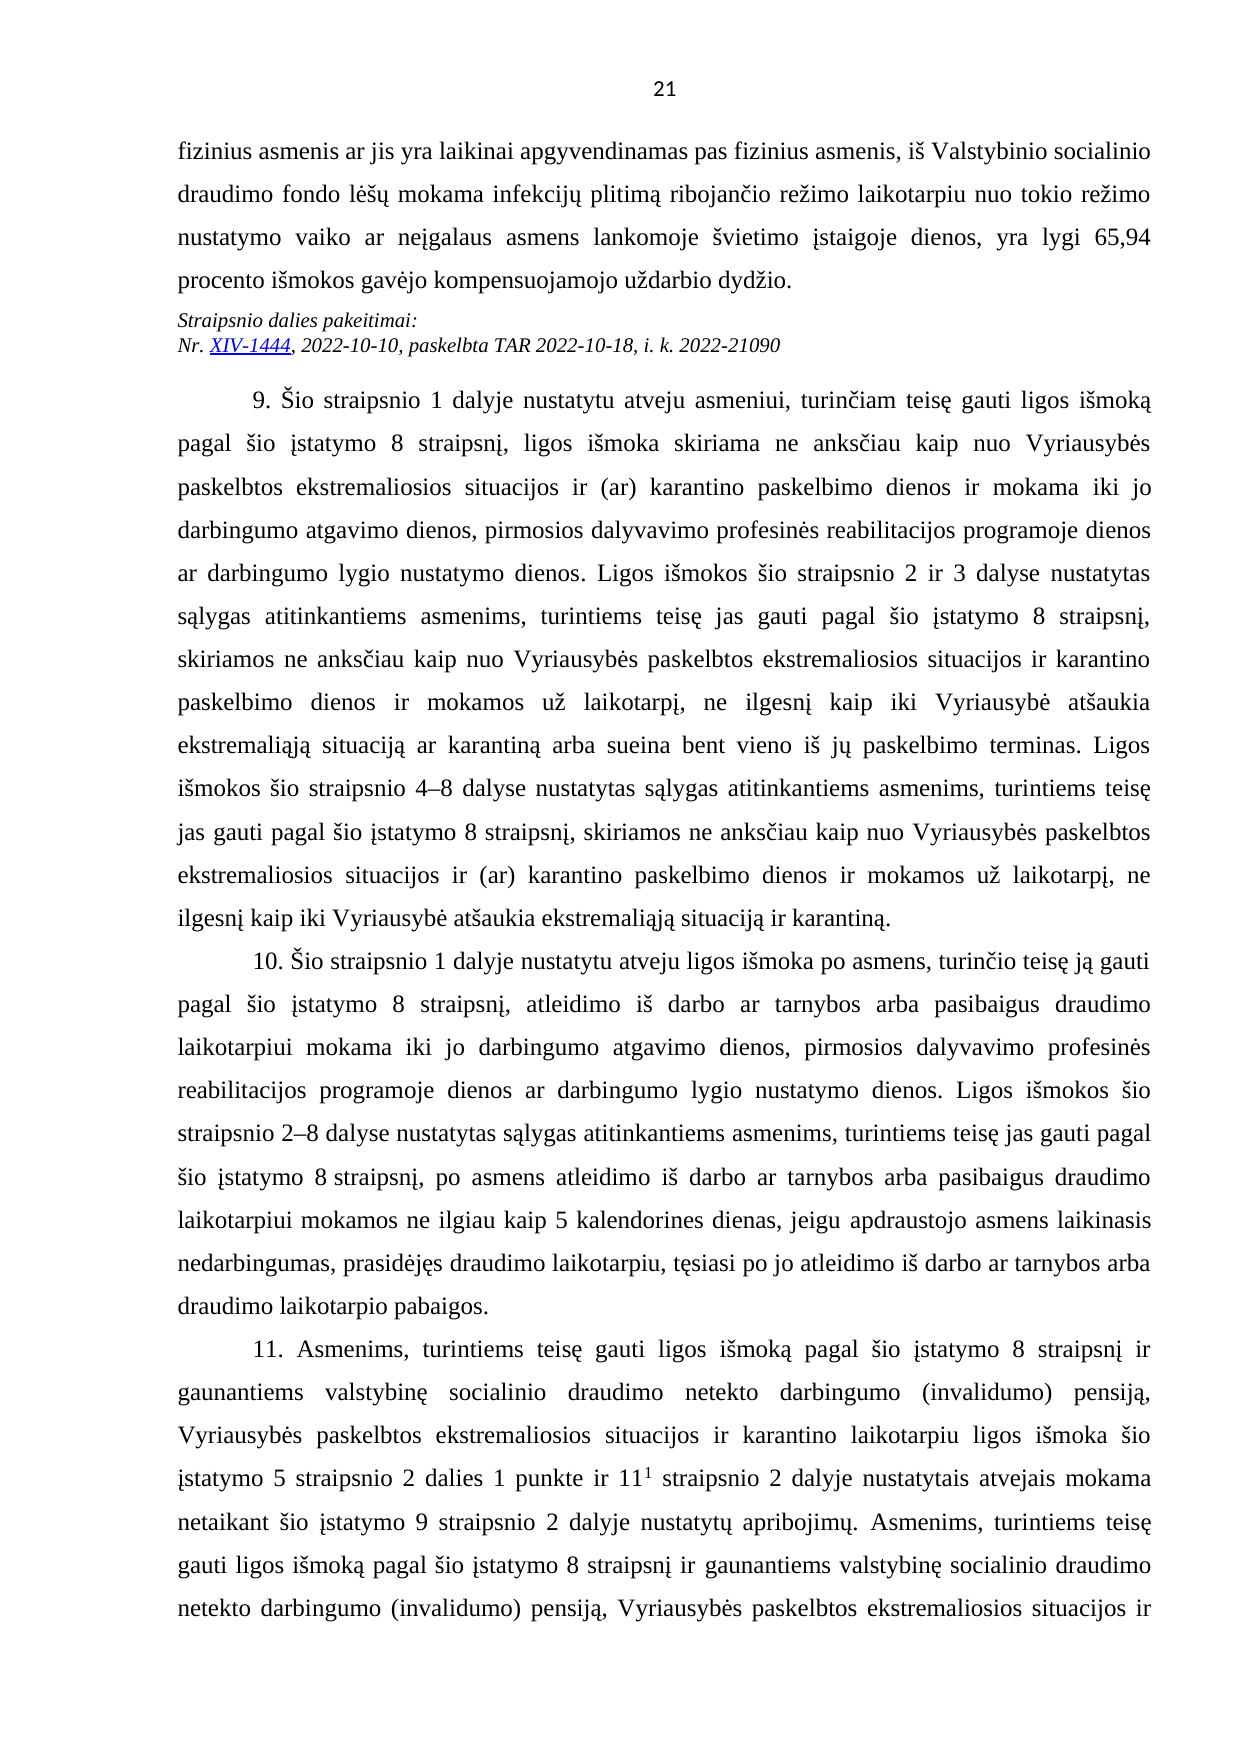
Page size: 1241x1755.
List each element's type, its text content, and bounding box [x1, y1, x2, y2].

text Nr. XIV-1444, 2022-10-10, paskelbta TAR 2022-10-18, i. k. 2022-21090 [177, 332, 1152, 357]
text 11. Asmenims, turintiems teisę gauti ligos išmoką pagal šio įstatymo 8 straipsnį ir gaunantiems valstybinę socialinio draudimo netekto darbingumo (invalidumo) pensiją, Vyriausybės paskelbtos ekstremaliosios situacijos ir karantino laikotarpiu ligos išmoka šio įstatymo 5 straipsnio 2 dalies 1 punkte ir 111 straipsnio 2 dalyje nustatytais atvejais mokama netaikant šio įstatymo 9 straipsnio 2 dalyje nustatytų apribojimų. Asmenims, turintiems teisę gauti ligos išmoką pagal šio įstatymo 8 straipsnį ir gaunantiems valstybinę socialinio draudimo netekto darbingumo (invalidumo) pensiją, Vyriausybės paskelbtos ekstremaliosios situacijos ir [177, 1334, 1152, 1622]
text 10. Šio straipsnio 1 dalyje nustatytu atveju ligos išmoka po asmens, turinčio teisę ją gauti pagal šio įstatymo 8 straipsnį, atleidimo iš darbo ar tarnybos arba pasibaigus draudimo laikotarpiui mokama iki jo darbingumo atgavimo dienos, pirmosios dalyvavimo profesinės reabilitacijos programoje dienos ar darbingumo lygio nustatymo dienos. Ligos išmokos šio straipsnio 2–8 dalyse nustatytas sąlygas atitinkantiems asmenims, turintiems teisę jas gauti pagal šio įstatymo 8 straipsnį, po asmens atleidimo iš darbo ar tarnybos arba pasibaigus draudimo laikotarpiui mokamos ne ilgiau kaip 5 kalendorines dienas, jeigu apdraustojo asmens laikinasis nedarbingumas, prasidėjęs draudimo laikotarpiu, tęsiasi po jo atleidimo iš darbo ar tarnybos arba draudimo laikotarpio pabaigos. [177, 946, 1152, 1320]
text Straipsnio dalies pakeitimai: [177, 308, 1152, 332]
text 9. Šio straipsnio 1 dalyje nustatytu atveju asmeniui, turinčiam teisę gauti ligos išmoką pagal šio įstatymo 8 straipsnį, ligos išmoka skiriama ne anksčiau kaip nuo Vyriausybės paskelbtos ekstremaliosios situacijos ir (ar) karantino paskelbimo dienos ir mokama iki jo darbingumo atgavimo dienos, pirmosios dalyvavimo profesinės reabilitacijos programoje dienos ar darbingumo lygio nustatymo dienos. Ligos išmokos šio straipsnio 2 ir 3 dalyse nustatytas sąlygas atitinkantiems asmenims, turintiems teisę jas gauti pagal šio įstatymo 8 straipsnį, skiriamos ne anksčiau kaip nuo Vyriausybės paskelbtos ekstremaliosios situacijos ir karantino paskelbimo dienos ir mokamos už laikotarpį, ne ilgesnį kaip iki Vyriausybė atšaukia ekstremaliąją situaciją ar karantiną arba sueina bent vieno iš jų paskelbimo terminas. Ligos išmokos šio straipsnio 4–8 dalyse nustatytas sąlygas atitinkantiems asmenims, turintiems teisę jas gauti pagal šio įstatymo 8 straipsnį, skiriamos ne anksčiau kaip nuo Vyriausybės paskelbtos ekstremaliosios situacijos ir (ar) karantino paskelbimo dienos ir mokamos už laikotarpį, ne ilgesnį kaip iki Vyriausybė atšaukia ekstremaliąją situaciją ir karantiną. [177, 385, 1152, 932]
text fizinius asmenis ar jis yra laikinai apgyvendinamas pas fizinius asmenis, iš Valstybinio socialinio draudimo fondo lėšų mokama infekcijų plitimą ribojančio režimo laikotarpiu nuo tokio režimo nustatymo vaiko ar neįgalaus asmens lankomoje švietimo įstaigoje dienos, yra lygi 65,94 procento išmokos gavėjo kompensuojamojo uždarbio dydžio. [177, 136, 1152, 294]
